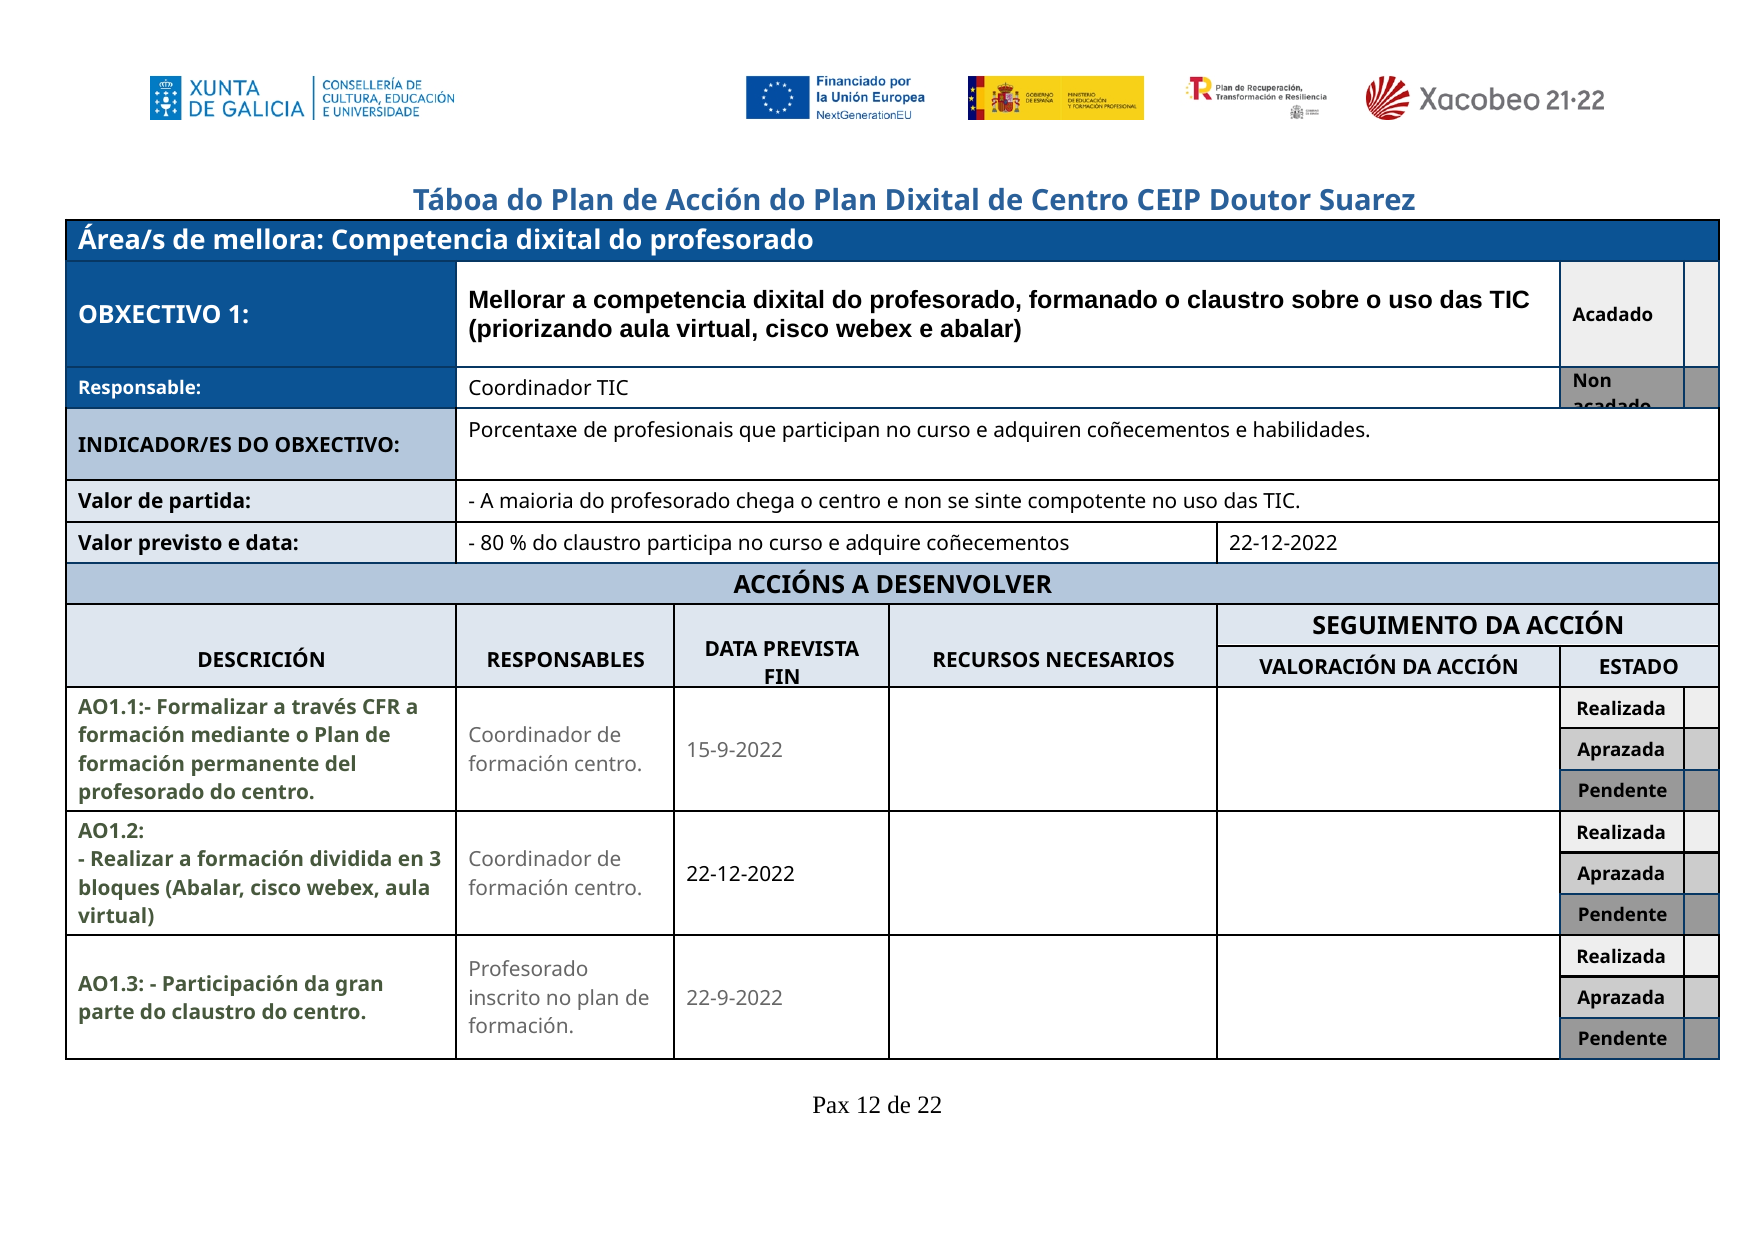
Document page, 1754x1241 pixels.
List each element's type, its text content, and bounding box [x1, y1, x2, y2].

table_cell [1218, 688, 1559, 810]
table_cell ACCIÓNS A DESENVOLVER [67, 564, 1718, 603]
table_cell Coordinador de formación centro. [457, 688, 673, 810]
table_cell Acadado [1561, 262, 1683, 366]
table_cell VALORACIÓN DA ACCIÓN [1218, 647, 1559, 686]
table_cell Realizada [1561, 812, 1683, 851]
table_cell Mellorar a competencia dixital do profesorado, formanado o claustro sobre o uso das TIC (priorizando aula virtual, cisco webex e abalar) [457, 262, 1559, 366]
table_cell DATA PREVISTA FIN [675, 605, 888, 686]
table_cell SEGUIMENTO DA ACCIÓN [1218, 605, 1718, 644]
table_cell - A maioria do profesorado chega o centro e non se sinte compotente no uso das TIC. [457, 481, 1718, 521]
table_cell Profesorado inscrito no plan de formación. [457, 936, 673, 1058]
table_cell DESCRICIÓN [67, 605, 455, 686]
table_cell ESTADO [1561, 647, 1718, 686]
table_cell RECURSOS NECESARIOS [890, 605, 1216, 686]
table_cell Porcentaxe de profesionais que participan no curso e adquiren coñecementos e habilidades. [457, 409, 1718, 479]
table_cell Coordinador de formación centro. [457, 812, 673, 934]
table_cell [1685, 368, 1718, 407]
table_cell Realizada [1561, 688, 1683, 727]
table_cell [1685, 936, 1718, 975]
table_cell [1218, 812, 1559, 934]
table_cell AO1.3: - Participación da gran parte do claustro do centro. [67, 936, 455, 1058]
table_cell [1685, 895, 1718, 934]
table_cell AO1.2: - Realizar a formación dividida en 3 bloques (Abalar, cisco webex, aula virtual) [67, 812, 455, 934]
table_cell [1685, 262, 1718, 366]
table_cell Valor previsto e data: [67, 523, 455, 562]
table_cell [1685, 812, 1718, 851]
table_cell Responsable: [67, 368, 455, 407]
table_cell [1685, 1019, 1718, 1058]
table_cell 22-12-2022 [675, 812, 888, 934]
table_cell Non acadado [1561, 368, 1683, 407]
table_cell [1685, 688, 1718, 727]
table_cell Aprazada [1561, 978, 1683, 1017]
table_cell Pendente [1561, 895, 1683, 934]
table_cell Aprazada [1561, 854, 1683, 893]
table_cell Realizada [1561, 936, 1683, 975]
table_cell Coordinador TIC [457, 368, 1559, 407]
table_cell [890, 688, 1216, 810]
table_cell [1685, 729, 1718, 769]
table_cell RESPONSABLES [457, 605, 673, 686]
table_cell Aprazada [1561, 729, 1683, 769]
table_cell 22-12-2022 [1218, 523, 1718, 562]
table_cell 15-9-2022 [675, 688, 888, 810]
table_cell [890, 812, 1216, 934]
table_cell Pendente [1561, 771, 1683, 810]
table_cell AO1.1:- Formalizar a través CFR a formación mediante o Plan de formación permanente del profesorado do centro. [67, 688, 455, 810]
table_cell [1218, 936, 1559, 1058]
table_cell 22-9-2022 [675, 936, 888, 1058]
table_cell OBXECTIVO 1: [67, 262, 455, 366]
table_cell INDICADOR/ES DO OBXECTIVO: [67, 409, 455, 479]
table_cell [1685, 771, 1718, 810]
table_cell [1685, 854, 1718, 893]
table_cell [890, 936, 1216, 1058]
table_cell - 80 % do claustro participa no curso e adquire coñecementos [457, 523, 1216, 562]
table_cell Valor de partida: [67, 481, 455, 521]
table_cell [1685, 978, 1718, 1017]
text Táboa do Plan de Acción do Plan Dixital de Centro CEIP Doutor Suarez [225, 179, 1604, 218]
table_cell Pendente [1561, 1019, 1683, 1058]
